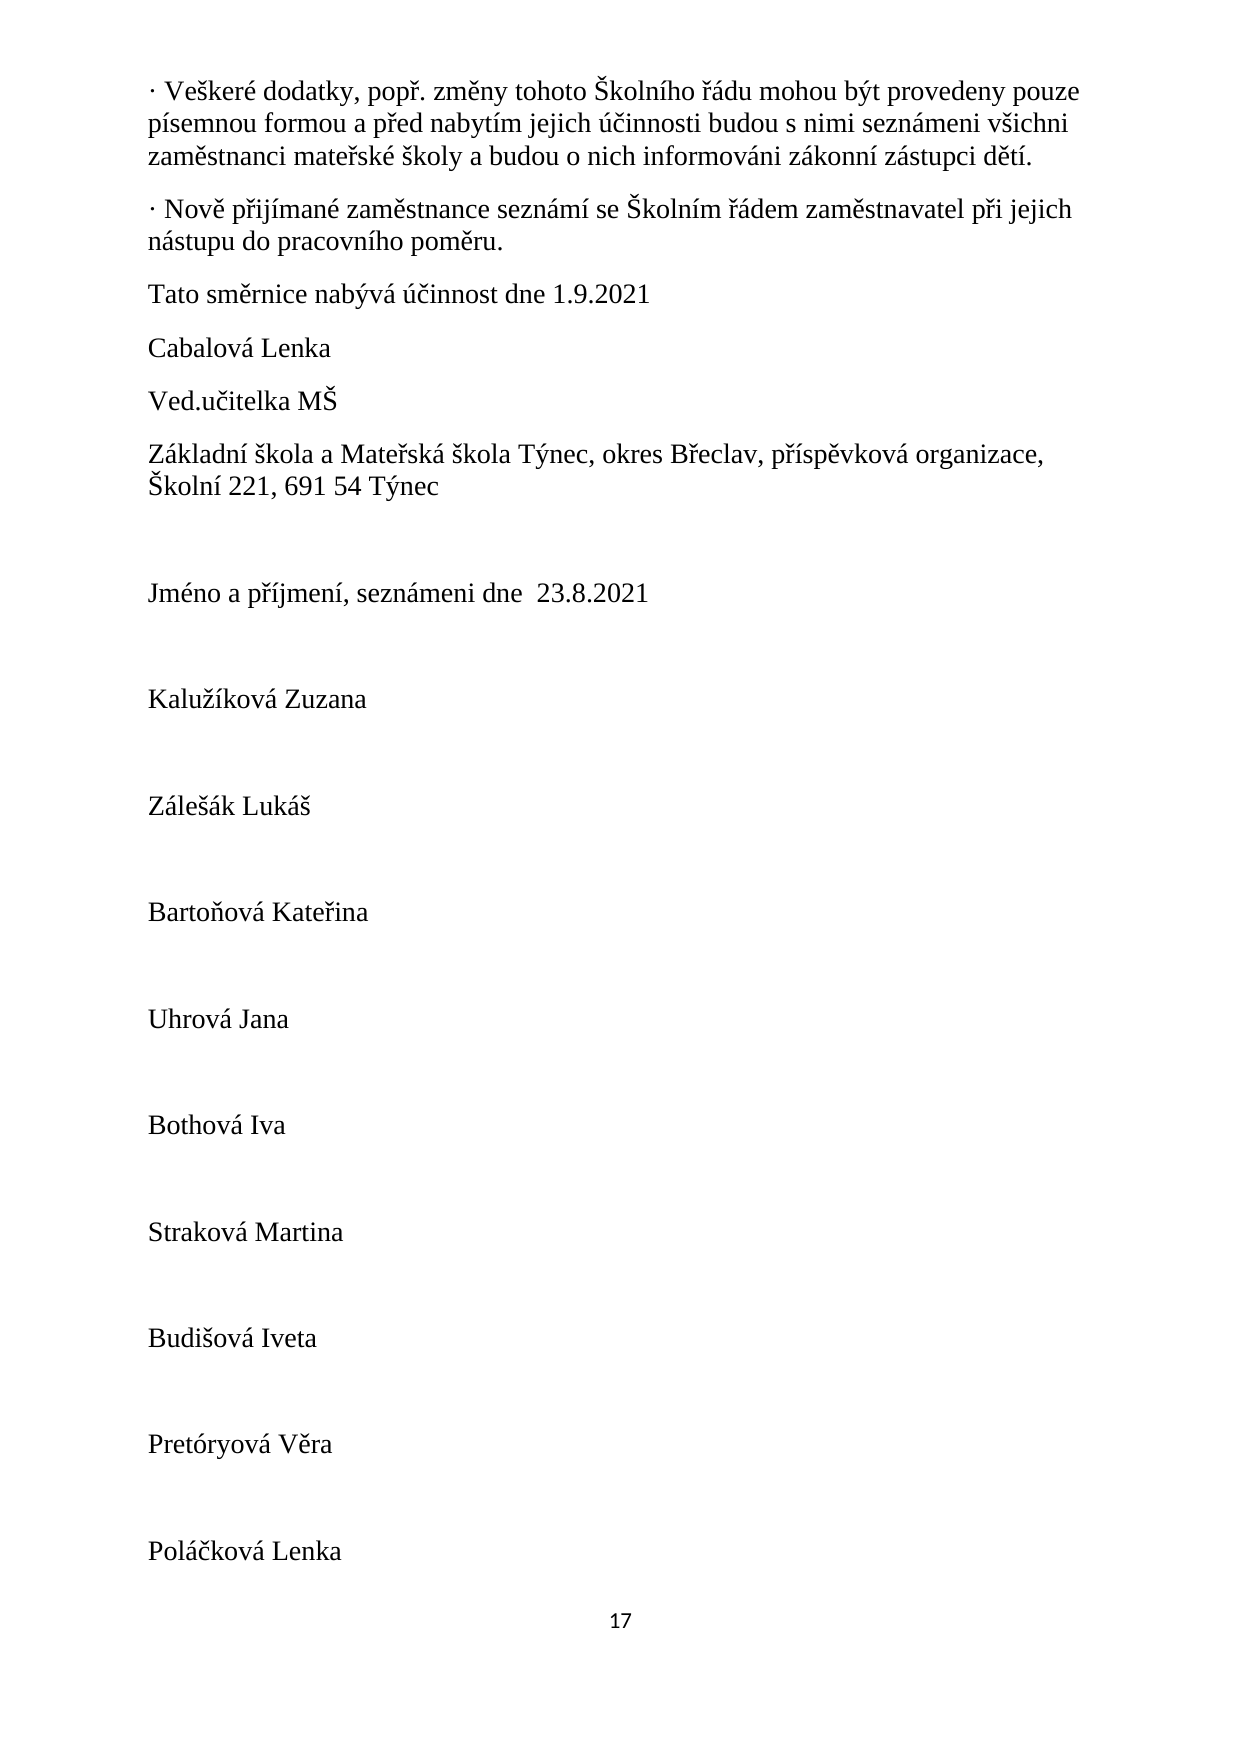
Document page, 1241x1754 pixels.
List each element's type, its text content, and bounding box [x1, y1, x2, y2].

text Bartoňová Kateřina [148, 895, 1093, 928]
text Základní škola a Mateřská škola Týnec, okres Břeclav, příspěvková organizace, Školní 221, 691 54 Týnec [148, 437, 1093, 502]
text Kalužíková Zuzana [148, 682, 1093, 715]
text · Veškeré dodatky, popř. změny tohoto Školního řádu mohou být provedeny pouze písemnou formou a před nabytím jejich účinnosti budou s nimi seznámeni všichni zaměstnanci mateřské školy a budou o nich informováni zákonní zástupci dětí. [148, 74, 1093, 171]
text Straková Martina [148, 1215, 1093, 1247]
text Tato směrnice nabývá účinnost dne 1.9.2021 [148, 277, 1093, 310]
text Pretóryová Věra [148, 1428, 1093, 1460]
text Jméno a příjmení, seznámeni dne 23.8.2021 [148, 576, 1093, 608]
text Uhrová Jana [148, 1002, 1093, 1034]
text Cabalová Lenka [148, 331, 1093, 363]
text Bothová Iva [148, 1108, 1093, 1141]
text · Nově přijímané zaměstnance seznámí se Školním řádem zaměstnavatel při jejich nástupu do pracovního poměru. [148, 192, 1093, 257]
text Ved.učitelka MŠ [148, 384, 1093, 416]
text Zálešák Lukáš [148, 789, 1093, 821]
text Poláčková Lenka [148, 1534, 1093, 1566]
text Budišová Iveta [148, 1321, 1093, 1353]
